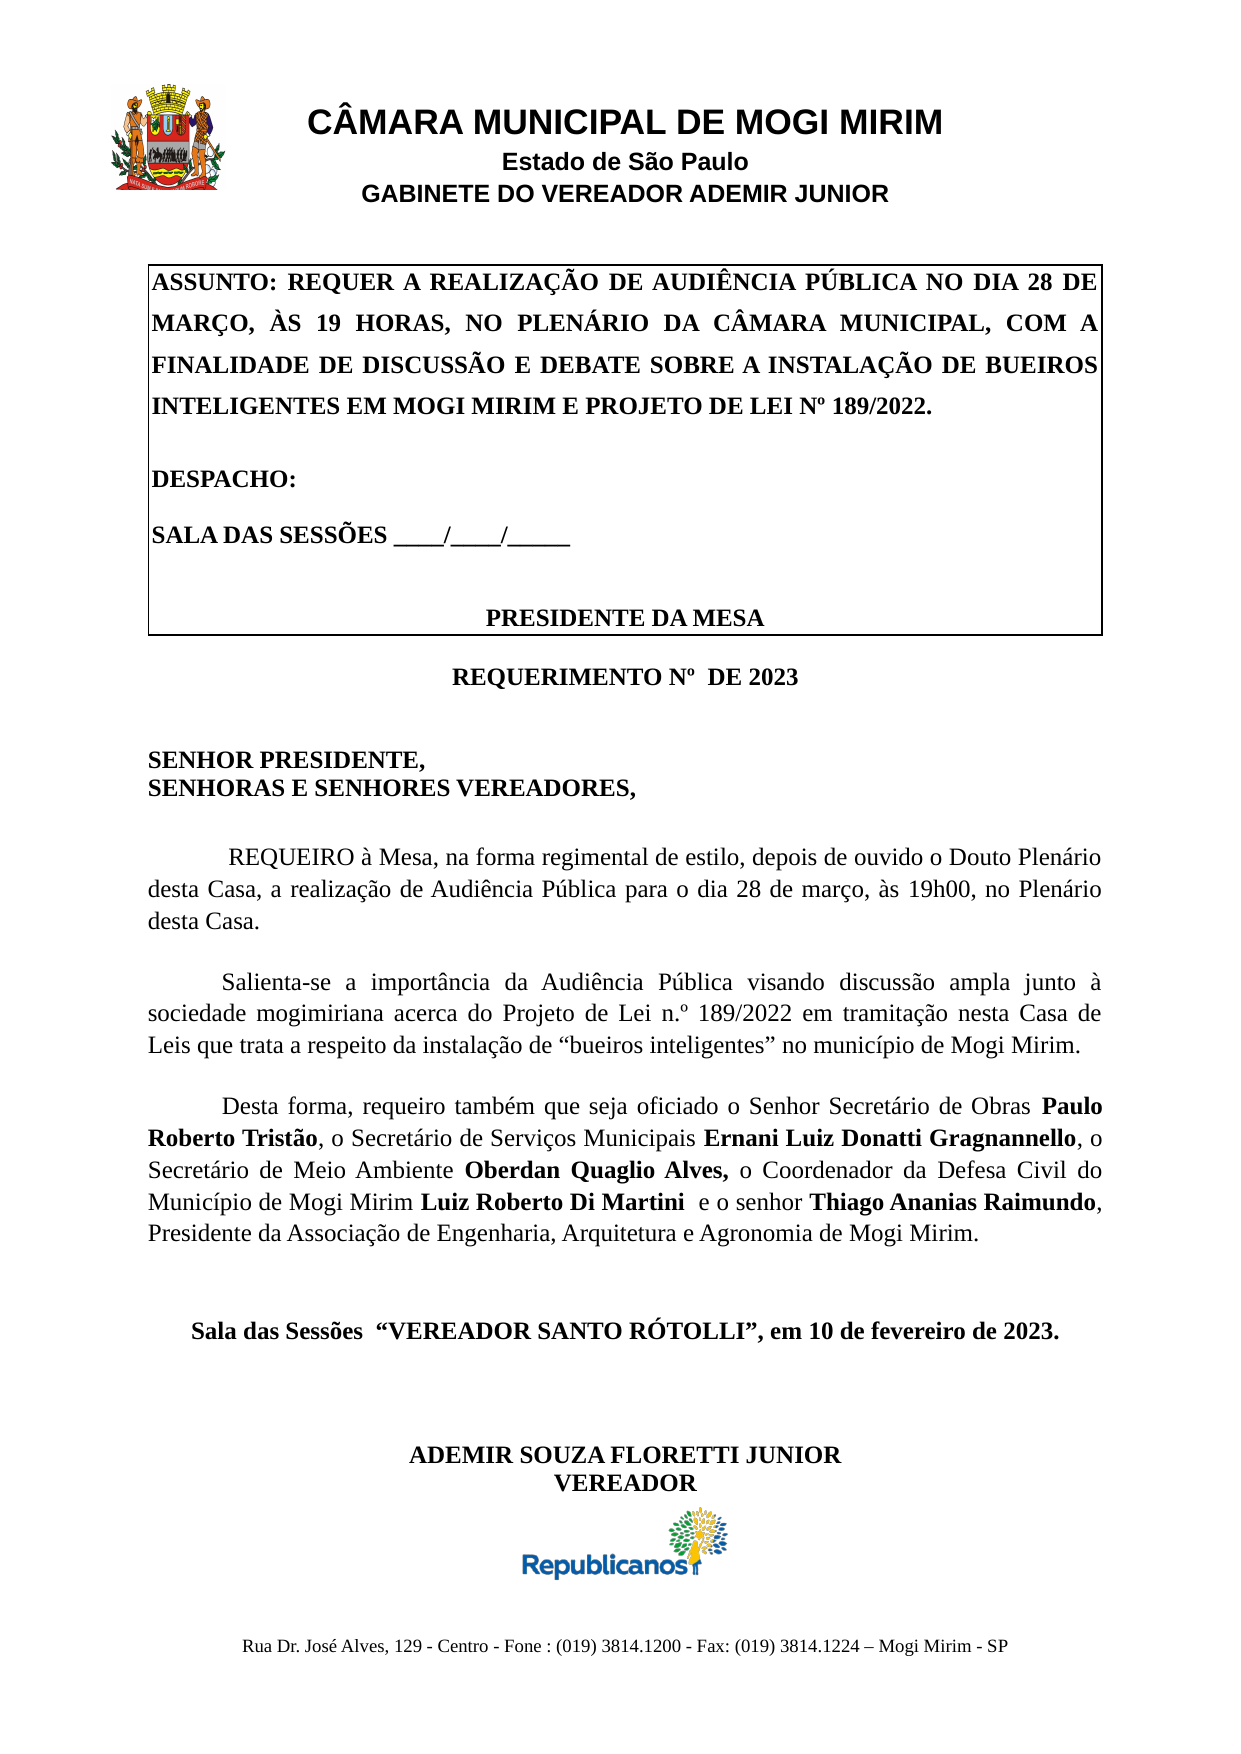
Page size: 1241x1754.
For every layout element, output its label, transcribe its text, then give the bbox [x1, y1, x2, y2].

text SALA DAS SESSÕES ____/____/_____ [149, 517, 1101, 549]
text DESPACHO: [149, 462, 1101, 493]
text SENHOR PRESIDENTE, [148, 746, 1103, 774]
text Sala das Sessões “VEREADOR SANTO RÓTOLLI”, em 10 de fevereiro de 2023. [148, 1317, 1103, 1345]
text REQUERIMENTO Nº DE 2023 [148, 663, 1103, 691]
text VEREADOR [148, 1469, 1103, 1497]
text PRESIDENTE DA MESA [149, 601, 1101, 634]
text Desta forma, requeiro também que seja oficiado o Senhor Secretário de Obras Paulo Roberto Tristão, o Secretário de Serviços Municipais Ernani Luiz Donatti Gragnannello, o Secretário de Meio Ambiente Oberdan Quaglio Alves, o Coordenador da Defesa Civil do Município de Mogi Mirim Luiz Roberto Di Martini e o senhor Thiago Ananias Raimundo, Presidente da Associação de Engenharia, Arquitetura e Agronomia de Mogi Mirim. [148, 1092, 1103, 1247]
text ASSUNTO: REQUER A REALIZAÇÃO DE AUDIÊNCIA PÚBLICA NO DIA 28 DE MARÇO, ÀS 19 HORAS, NO PLENÁRIO DA CÂMARA MUNICIPAL, COM A FINALIDADE DE DISCUSSÃO E DEBATE SOBRE A INSTALAÇÃO DE BUEIROS INTELIGENTES EM MOGI MIRIM E PROJETO DE LEI Nº 189/2022. [149, 266, 1101, 420]
picture [509, 1499, 741, 1585]
text SENHORAS E SENHORES VEREADORES, [148, 774, 1103, 802]
text Salienta-se a importância da Audiência Pública visando discussão ampla junto à sociedade mogimiriana acerca do Projeto de Lei n.º 189/2022 em tramitação nesta Casa de Leis que trata a respeito da instalação de “bueiros inteligentes” no município de Mogi Mirim. [148, 968, 1103, 1059]
picture [110, 84, 226, 190]
text ADEMIR SOUZA FLORETTI JUNIOR [148, 1442, 1103, 1469]
text REQUEIRO à Mesa, na forma regimental de estilo, depois de ouvido o Douto Plenário desta Casa, a realização de Audiência Pública para o dia 28 de março, às 19h00, no Plenário desta Casa. [148, 843, 1103, 934]
